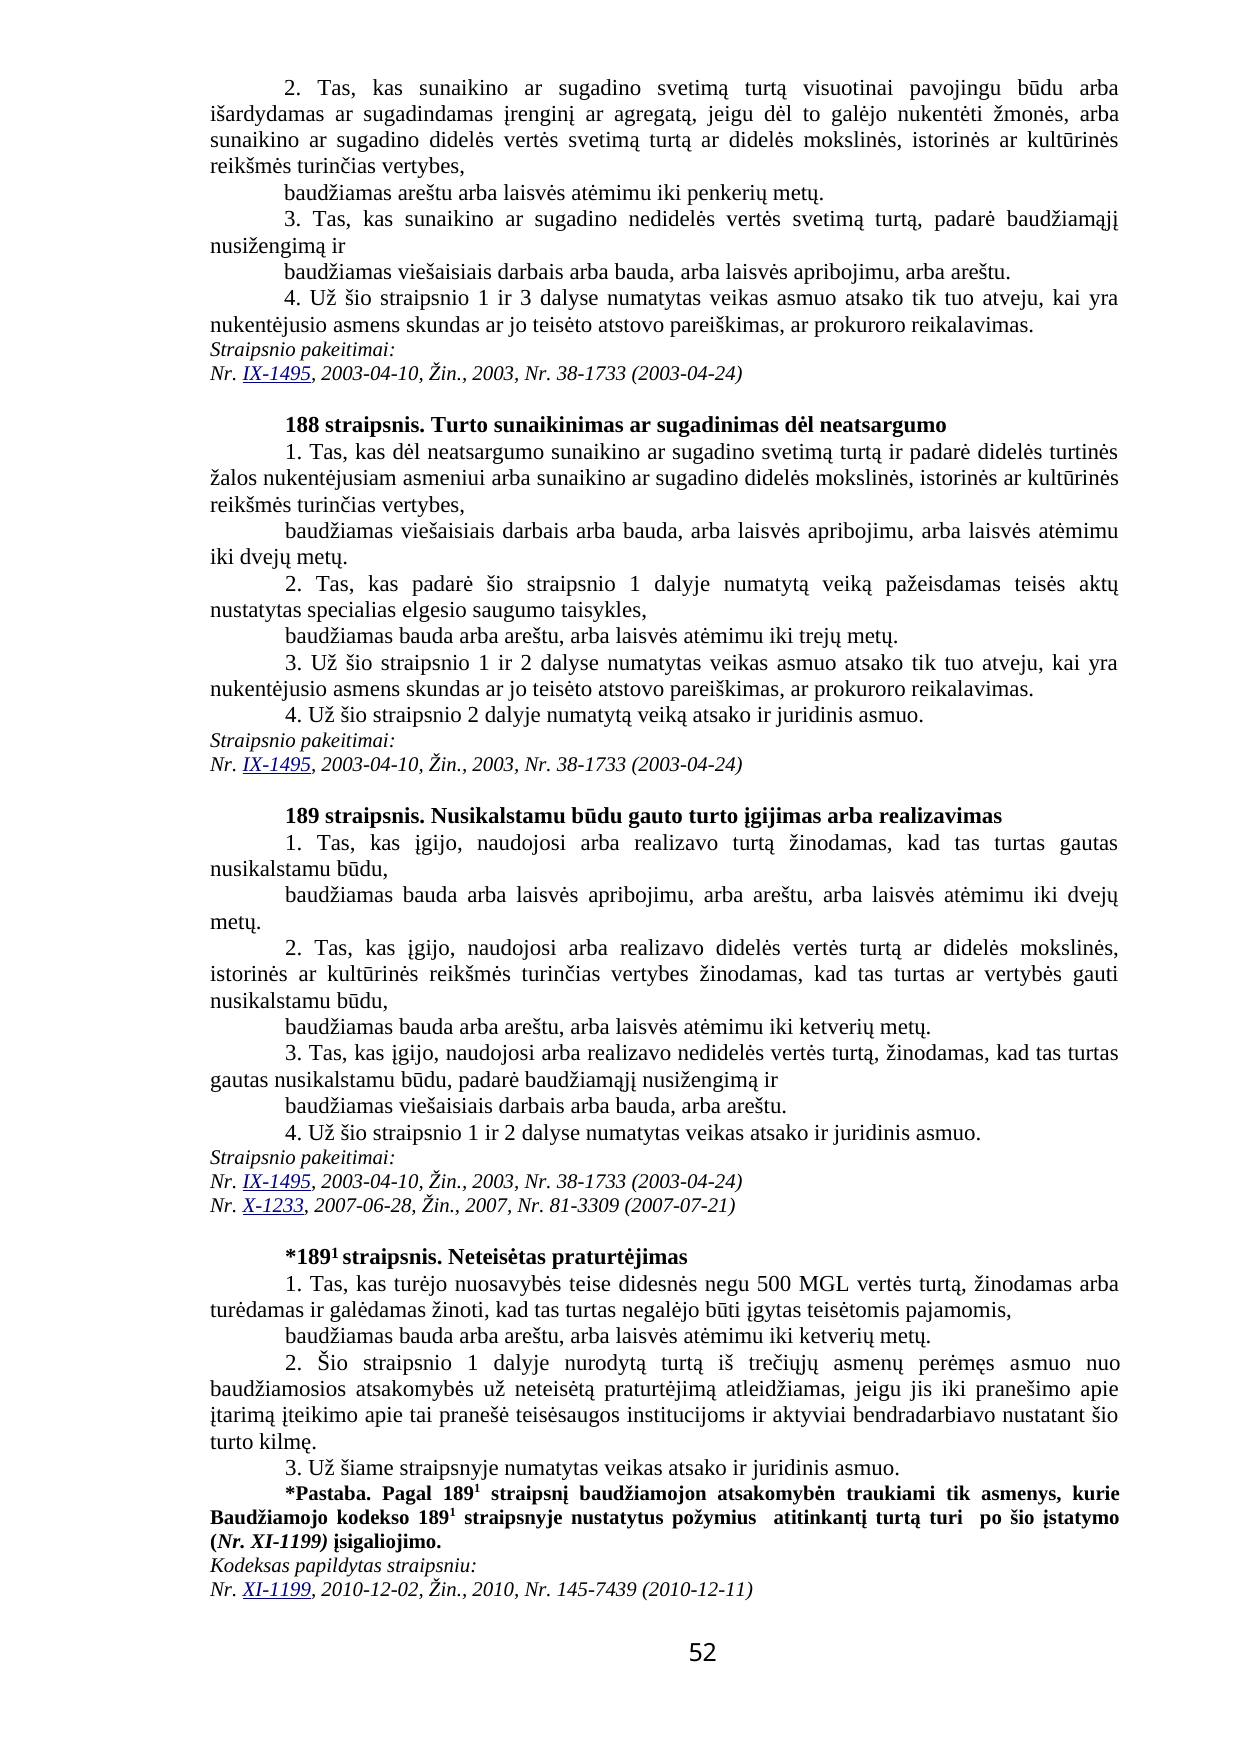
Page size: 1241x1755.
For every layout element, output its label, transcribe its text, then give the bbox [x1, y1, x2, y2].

text baudžiamas viešaisiais darbais arba bauda, arba areštu. [210, 1092, 1120, 1118]
text baudžiamas viešaisiais darbais arba bauda, arba laisvės apribojimu, arba areštu. [210, 258, 1120, 284]
text 188 straipsnis. Turto sunaikinimas ar sugadinimas dėl neatsargumo [210, 412, 1120, 438]
text Kodeksas papildytas straipsniu: [210, 1553, 1120, 1577]
text *1891 straipsnis. Neteisėtas praturtėjimas [210, 1243, 1120, 1270]
text baudžiamas bauda arba areštu, arba laisvės atėmimu iki ketverių metų. [210, 1322, 1120, 1349]
text 2. Tas, kas padarė šio straipsnio 1 dalyje numatytą veiką pažeisdamas teisės aktų nustatytas specialias elgesio saugumo taisykles, [210, 570, 1120, 622]
text baudžiamas bauda arba laisvės apribojimu, arba areštu, arba laisvės atėmimu iki dvejų metų. [210, 881, 1120, 934]
text Nr. X-1233, 2007-06-28, Žin., 2007, Nr. 81-3309 (2007-07-21) [210, 1193, 1120, 1217]
text *Pastaba. Pagal 1891 straipsnį baudžiamojon atsakomybėn traukiami tik asmenys, kurie Baudžiamojo kodekso 1891 straipsnyje nustatytus požymius atitinkantį turtą turi po šio įstatymo (Nr. XI-1199) įsigaliojimo. [210, 1481, 1120, 1553]
text baudžiamas viešaisiais darbais arba bauda, arba laisvės apribojimu, arba laisvės atėmimu iki dvejų metų. [210, 517, 1120, 570]
text Nr. XI-1199, 2010-12-02, Žin., 2010, Nr. 145-7439 (2010-12-11) [210, 1577, 1120, 1601]
text 3. Už šiame straipsnyje numatytas veikas atsako ir juridinis asmuo. [210, 1454, 1120, 1481]
text 189 straipsnis. Nusikalstamu būdu gauto turto įgijimas arba realizavimas [210, 802, 1120, 829]
text 3. Tas, kas sunaikino ar sugadino nedidelės vertės svetimą turtą, padarė baudžiamąjį nusižengimą ir [210, 205, 1120, 258]
text 3. Už šio straipsnio 1 ir 2 dalyse numatytas veikas asmuo atsako tik tuo atveju, kai yra nukentėjusio asmens skundas ar jo teisėto atstovo pareiškimas, ar prokuroro reikalavimas. [210, 649, 1120, 701]
text Straipsnio pakeitimai: [210, 1145, 1120, 1169]
text Straipsnio pakeitimai: [210, 337, 1120, 361]
text 1. Tas, kas turėjo nuosavybės teise didesnės negu 500 MGL vertės turtą, žinodamas arba turėdamas ir galėdamas žinoti, kad tas turtas negalėjo būti įgytas teisėtomis pajamomis, [210, 1270, 1120, 1322]
text Nr. IX-1495, 2003-04-10, Žin., 2003, Nr. 38-1733 (2003-04-24) [210, 1169, 1120, 1193]
text 4. Už šio straipsnio 1 ir 3 dalyse numatytas veikas asmuo atsako tik tuo atveju, kai yra nukentėjusio asmens skundas ar jo teisėto atstovo pareiškimas, ar prokuroro reikalavimas. [210, 284, 1120, 337]
text Nr. IX-1495, 2003-04-10, Žin., 2003, Nr. 38-1733 (2003-04-24) [210, 752, 1120, 776]
text 2. Tas, kas įgijo, naudojosi arba realizavo didelės vertės turtą ar didelės mokslinės, istorinės ar kultūrinės reikšmės turinčias vertybes žinodamas, kad tas turtas ar vertybės gauti nusikalstamu būdu, [210, 934, 1120, 1013]
text 2. Šio straipsnio 1 dalyje nurodytą turtą iš trečiųjų asmenų perėmęs asmuo nuo baudžiamosios atsakomybės už neteisėtą praturtėjimą atleidžiamas, jeigu jis iki pranešimo apie įtarimą įteikimo apie tai pranešė teisėsaugos institucijoms ir aktyviai bendradarbiavo nustatant šio turto kilmę. [210, 1349, 1120, 1454]
text baudžiamas bauda arba areštu, arba laisvės atėmimu iki trejų metų. [210, 622, 1120, 649]
text 1. Tas, kas įgijo, naudojosi arba realizavo turtą žinodamas, kad tas turtas gautas nusikalstamu būdu, [210, 829, 1120, 881]
text 4. Už šio straipsnio 2 dalyje numatytą veiką atsako ir juridinis asmuo. [210, 701, 1120, 728]
text 4. Už šio straipsnio 1 ir 2 dalyse numatytas veikas atsako ir juridinis asmuo. [210, 1118, 1120, 1145]
text baudžiamas bauda arba areštu, arba laisvės atėmimu iki ketverių metų. [210, 1013, 1120, 1039]
text 1. Tas, kas dėl neatsargumo sunaikino ar sugadino svetimą turtą ir padarė didelės turtinės žalos nukentėjusiam asmeniui arba sunaikino ar sugadino didelės mokslinės, istorinės ar kultūrinės reikšmės turinčias vertybes, [210, 438, 1120, 517]
text Straipsnio pakeitimai: [210, 728, 1120, 752]
text Nr. IX-1495, 2003-04-10, Žin., 2003, Nr. 38-1733 (2003-04-24) [210, 361, 1120, 385]
text 3. Tas, kas įgijo, naudojosi arba realizavo nedidelės vertės turtą, žinodamas, kad tas turtas gautas nusikalstamu būdu, padarė baudžiamąjį nusižengimą ir [210, 1039, 1120, 1092]
text 2. Tas, kas sunaikino ar sugadino svetimą turtą visuotinai pavojingu būdu arba išardydamas ar sugadindamas įrenginį ar agregatą, jeigu dėl to galėjo nukentėti žmonės, arba sunaikino ar sugadino didelės vertės svetimą turtą ar didelės mokslinės, istorinės ar kultūrinės reikšmės turinčias vertybes, [210, 73, 1120, 179]
text baudžiamas areštu arba laisvės atėmimu iki penkerių metų. [210, 179, 1120, 205]
